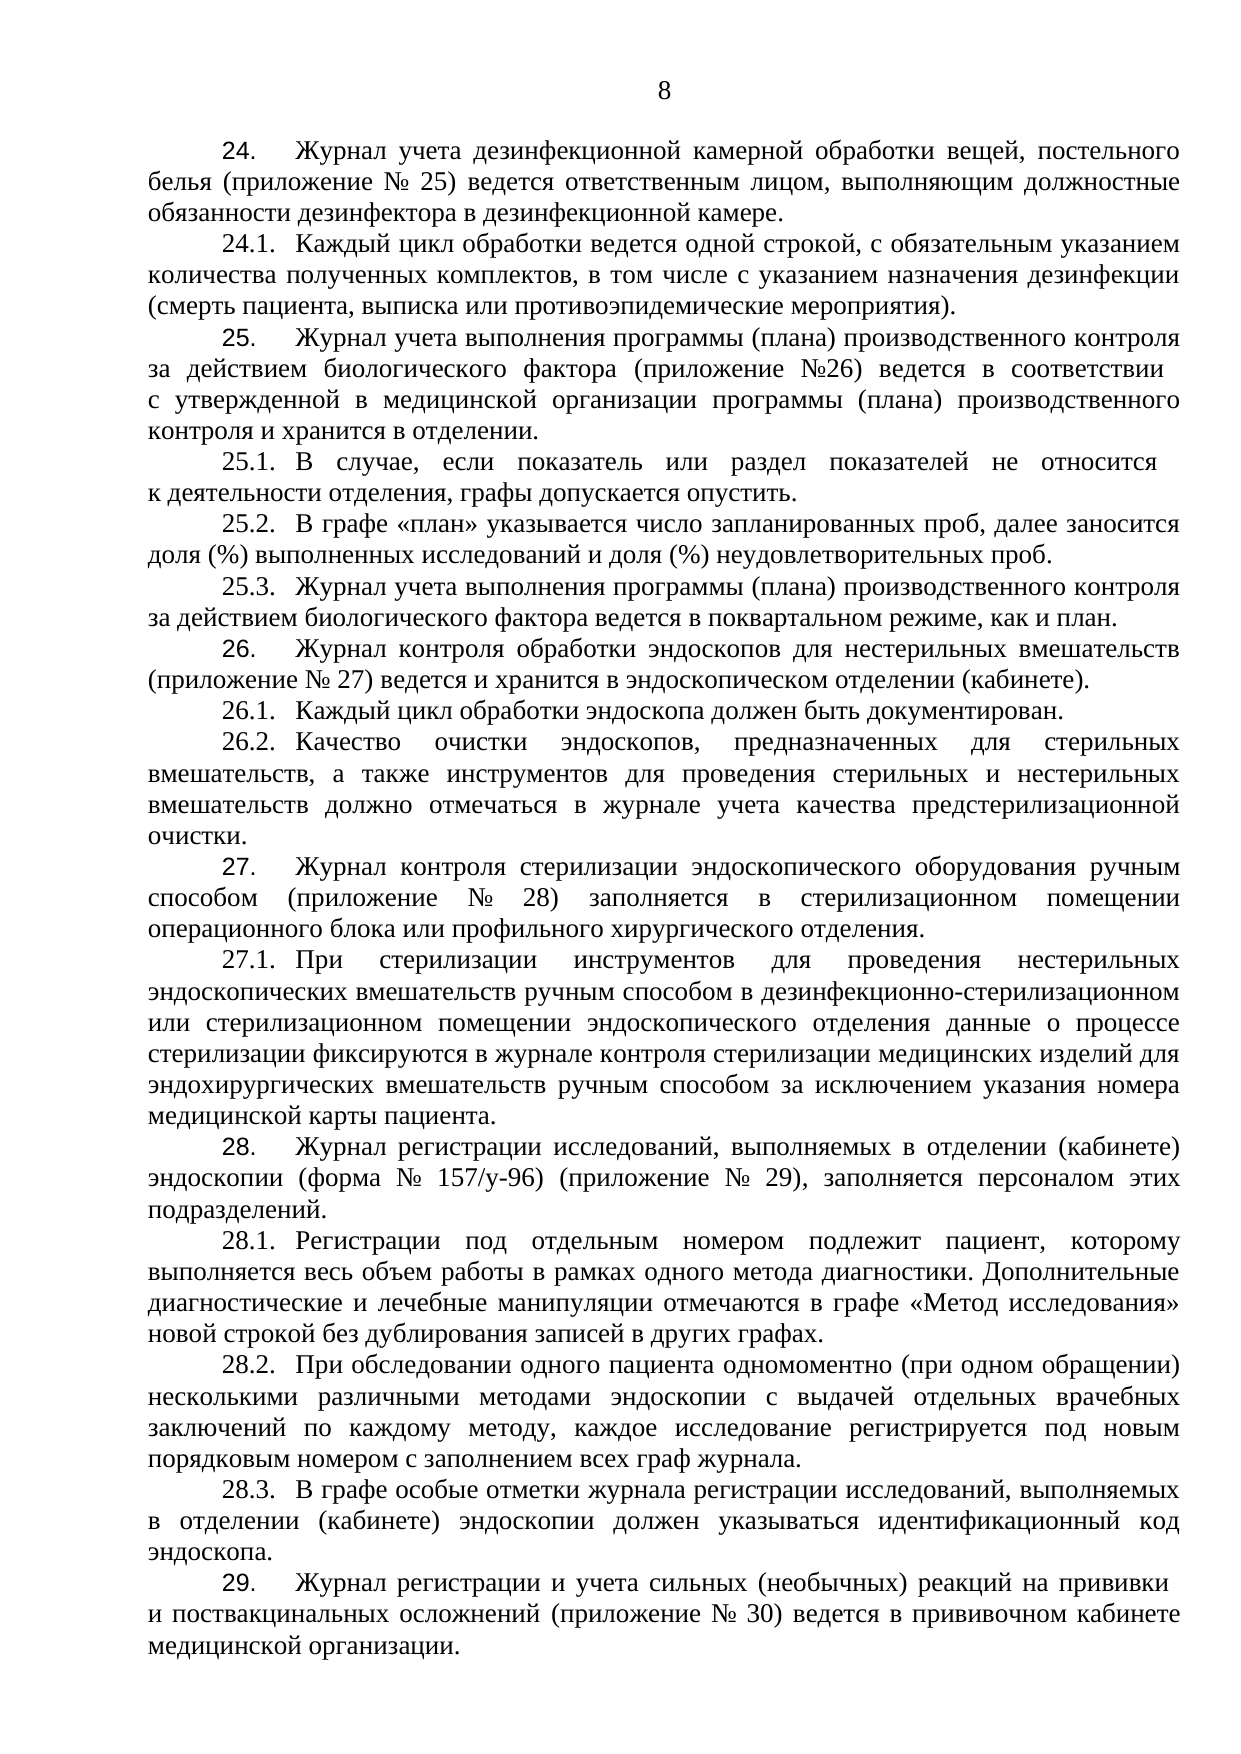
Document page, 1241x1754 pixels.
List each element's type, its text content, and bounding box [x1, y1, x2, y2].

list Журнал контроля обработки эндоскопов для нестерильных вмешательств (приложение № 27) ведется и хранится в эндоскопическом отделении (кабинете). [148, 632, 1181, 694]
list Качество очистки эндоскопов, предназначенных для стерильных вмешательств, а также инструментов для проведения стерильных и нестерильных вмешательств должно отмечаться в журнале учета качества предстерилизационной очистки. [148, 726, 1181, 850]
list В случае, если показатель или раздел показателей не относится к деятельности отделения, графы допускается опустить. [148, 445, 1181, 507]
list Каждый цикл обработки эндоскопа должен быть документирован. [148, 694, 1181, 726]
list При обследовании одного пациента одномоментно (при одном обращении) несколькими различными методами эндоскопии с выдачей отдельных врачебных заключений по каждому методу, каждое исследование регистрируется под новым порядковым номером с заполнением всех граф журнала. [148, 1348, 1181, 1473]
list В графе «план» указывается число запланированных проб, далее заносится доля (%) выполненных исследований и доля (%) неудовлетворительных проб. [148, 507, 1181, 570]
list Регистрации под отдельным номером подлежит пациент, которому выполняется весь объем работы в рамках одного метода диагностики. Дополнительные диагностические и лечебные манипуляции отмечаются в графе «Метод исследования» новой строкой без дублирования записей в других графах. [148, 1224, 1181, 1348]
list Журнал учета дезинфекционной камерной обработки вещей, постельного белья (приложение № 25) ведется ответственным лицом, выполняющим должностные обязанности дезинфектора в дезинфекционной камере. [148, 134, 1181, 227]
list В графе особые отметки журнала регистрации исследований, выполняемых в отделении (кабинете) эндоскопии должен указываться идентификационный код эндоскопа. [148, 1473, 1181, 1566]
list Журнал контроля стерилизации эндоскопического оборудования ручным способом (приложение № 28) заполняется в стерилизационном помещении операционного блока или профильного хирургического отделения. [148, 850, 1181, 943]
list Каждый цикл обработки ведется одной строкой, с обязательным указанием количества полученных комплектов, в том числе с указанием назначения дезинфекции (смерть пациента, выписка или противоэпидемические мероприятия). [148, 227, 1181, 321]
list Журнал учета выполнения программы (плана) производственного контроля за действием биологического фактора (приложение №26) ведется в соответствии с утвержденной в медицинской организации программы (плана) производственного контроля и хранится в отделении. [148, 321, 1181, 445]
list Журнал учета выполнения программы (плана) производственного контроля за действием биологического фактора ведется в поквартальном режиме, как и план. [148, 570, 1181, 632]
list При стерилизации инструментов для проведения нестерильных эндоскопических вмешательств ручным способом в дезинфекционно-стерилизационном или стерилизационном помещении эндоскопического отделения данные о процессе стерилизации фиксируются в журнале контроля стерилизации медицинских изделий для эндохирургических вмешательств ручным способом за исключением указания номера медицинской карты пациента. [148, 943, 1181, 1130]
list Журнал регистрации исследований, выполняемых в отделении (кабинете) эндоскопии (форма № 157/у-96) (приложение № 29), заполняется персоналом этих подразделений. [148, 1130, 1181, 1224]
list Журнал регистрации и учета сильных (необычных) реакций на прививки и поствакцинальных осложнений (приложение № 30) ведется в прививочном кабинете медицинской организации. [148, 1566, 1181, 1660]
